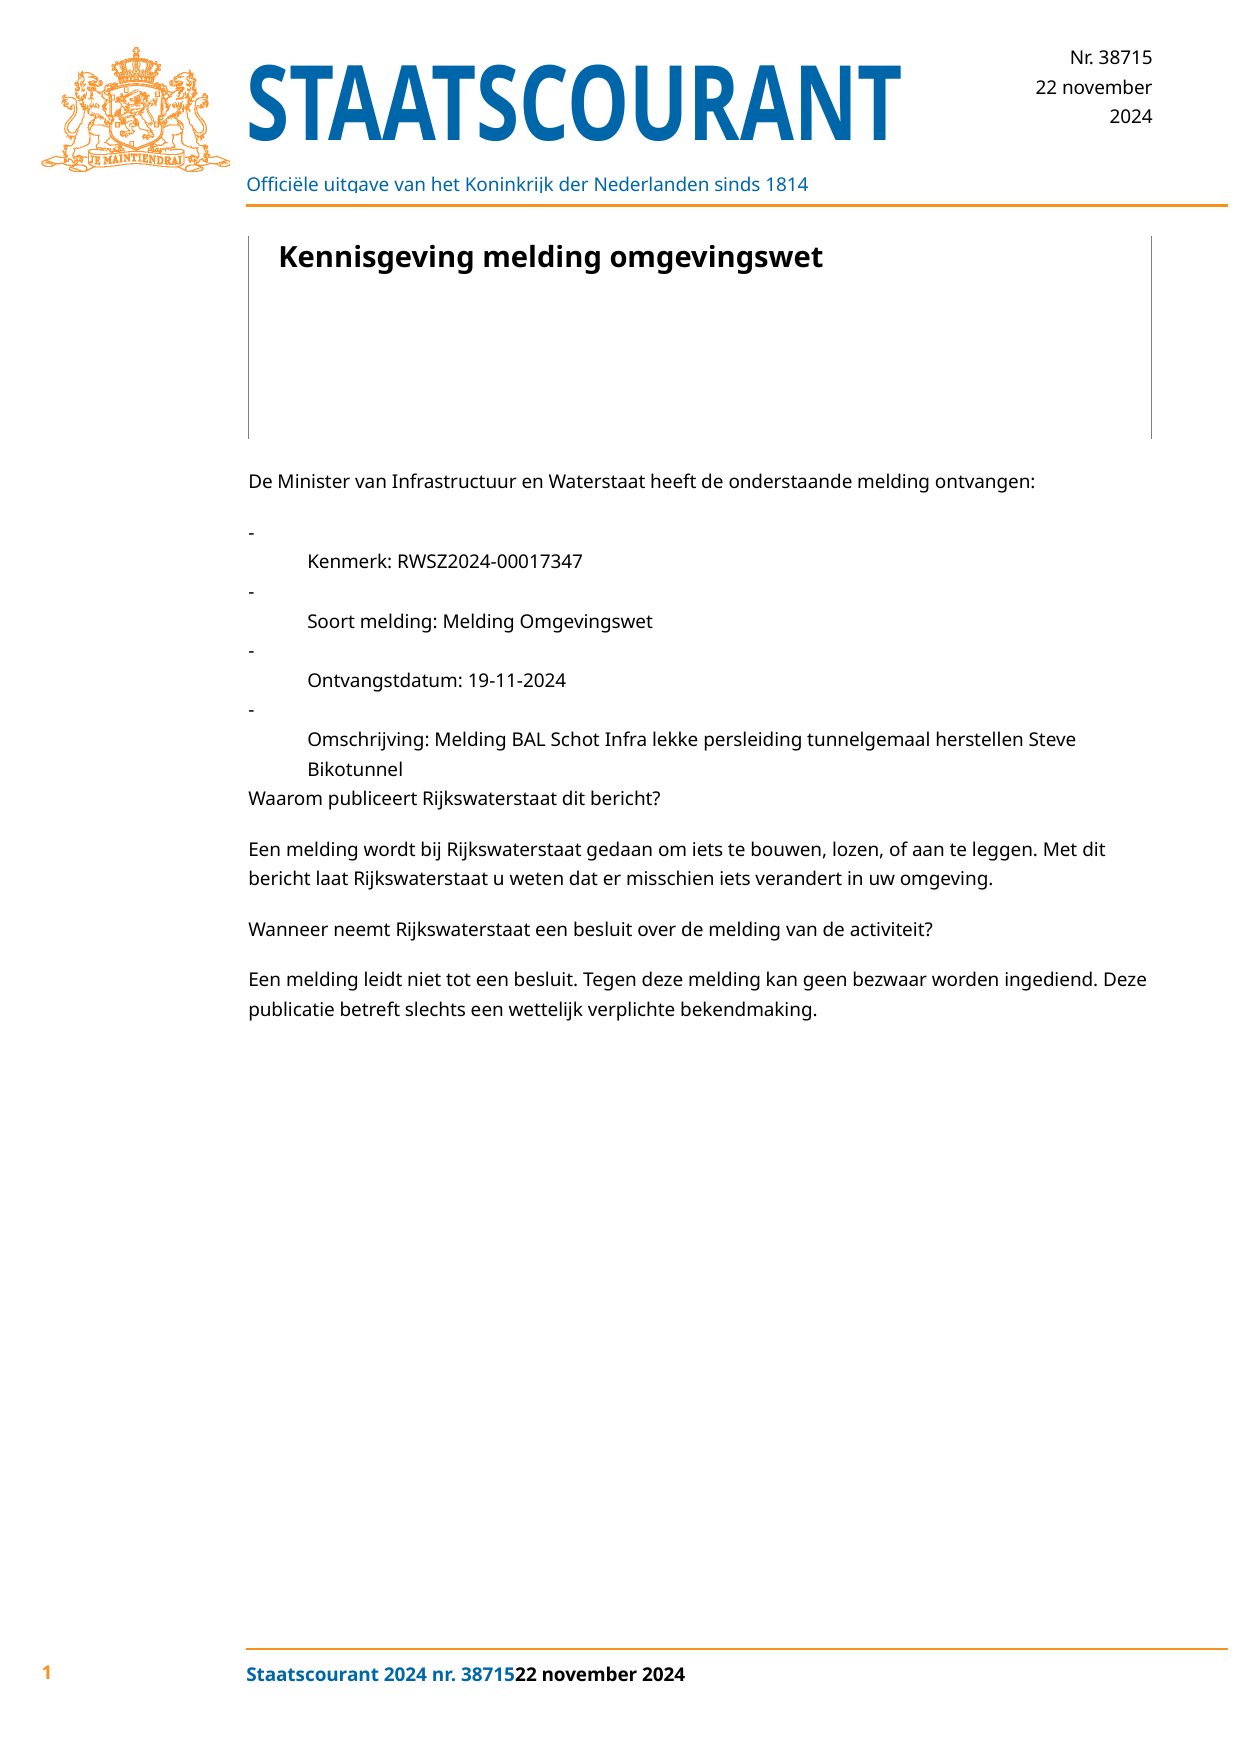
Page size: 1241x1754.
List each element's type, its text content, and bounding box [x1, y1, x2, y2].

text Wanneer neemt Rijkswaterstaat een besluit over de melding van de activiteit? [248, 916, 1152, 941]
table_header Kennisgeving melding omgevingswet [249, 236, 850, 439]
text De Minister van Infrastructuur en Waterstaat heeft de onderstaande melding ontvangen: [248, 469, 1152, 494]
picture [912, 236, 1090, 414]
list Ontvangstdatum: 19-11-2024 [248, 667, 1152, 693]
list Kenmerk: RWSZ2024-00017347 [248, 549, 1152, 574]
text Een melding wordt bij Rijkswaterstaat gedaan om iets te bouwen, lozen, of aan te leggen. Met dit bericht laat Rijkswaterstaat u weten dat er misschien iets verandert in uw omgeving. [248, 836, 1152, 891]
table_header [850, 236, 912, 413]
list Omschrijving: Melding BAL Schot Infra lekke persleiding tunnelgemaal herstellen Steve Bikotunnel [248, 726, 1152, 781]
picture [41, 47, 231, 172]
table_header [1090, 236, 1151, 413]
list Soort melding: Melding Omgevingswet [248, 608, 1152, 633]
text Een melding leidt niet tot een besluit. Tegen deze melding kan geen bezwaar worden ingediend. Deze publicatie betreft slechts een wettelijk verplichte bekendmaking. [248, 966, 1152, 1021]
table_header [850, 414, 1151, 439]
text Waarom publiceert Rijkswaterstaat dit bericht? [248, 785, 1152, 811]
